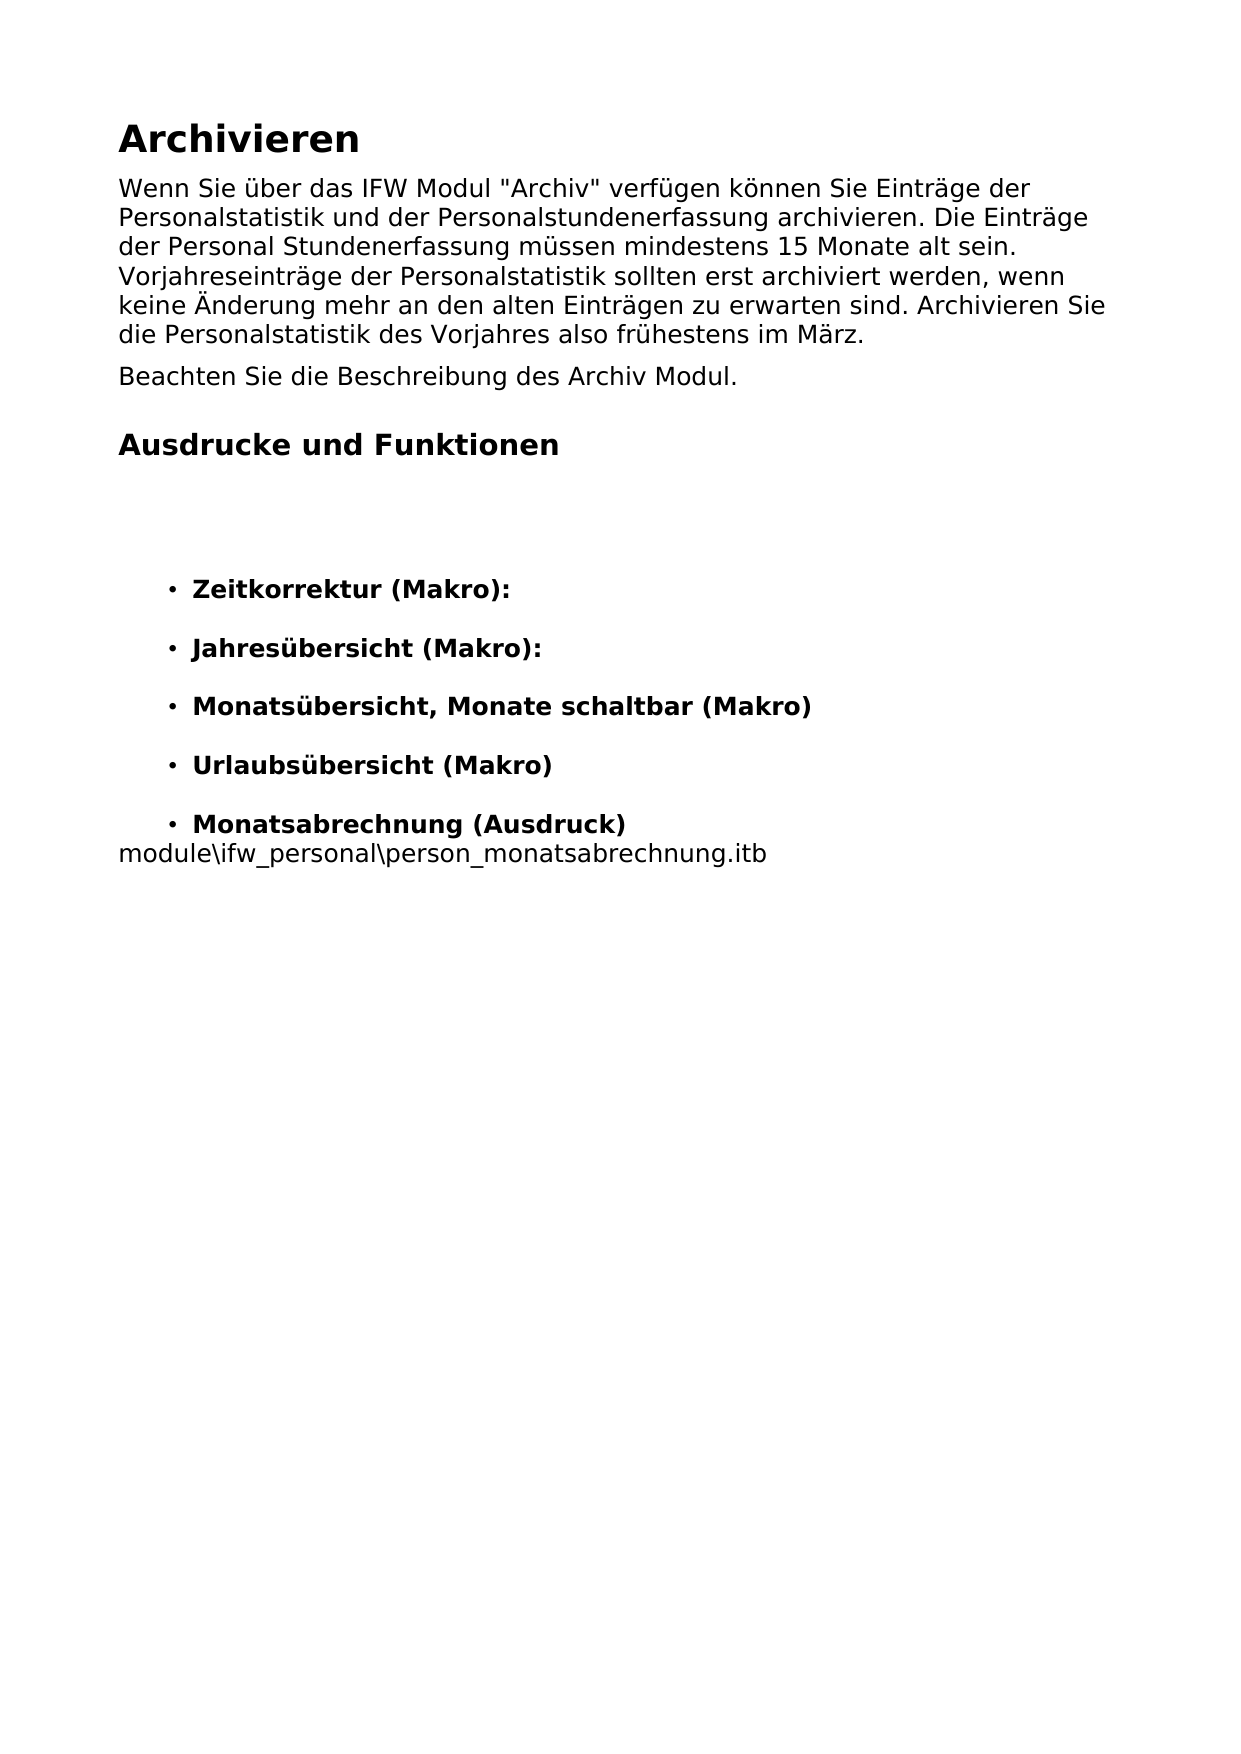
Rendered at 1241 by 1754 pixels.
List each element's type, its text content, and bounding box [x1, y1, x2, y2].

list Urlaubsübersicht (Makro) [177, 751, 1122, 780]
subtitle Ausdrucke und Funktionen [118, 428, 1122, 462]
list Monatsübersicht, Monate schaltbar (Makro) [177, 692, 1122, 722]
text module\ifw_personal\person_monatsabrechnung.itb [118, 839, 1122, 868]
subtitle Archivieren [118, 118, 1122, 162]
list Zeitkorrektur (Makro): [177, 575, 1122, 604]
text Wenn Sie über das IFW Modul "Archiv" verfügen können Sie Einträge der Personalstatistik und der Personalstundenerfassung archivieren. Die Einträge der Personal Stundenerfassung müssen mindestens 15 Monate alt sein. Vorjahreseinträge der Personalstatistik sollten erst archiviert werden, wenn keine Änderung mehr an den alten Einträgen zu erwarten sind. Archivieren Sie die Personalstatistik des Vorjahres also frühestens im März. [118, 174, 1122, 349]
list Jahresübersicht (Makro): [177, 634, 1122, 663]
list Monatsabrechnung (Ausdruck) [177, 810, 1122, 839]
text Beachten Sie die Beschreibung des Archiv Modul. [118, 362, 1122, 391]
